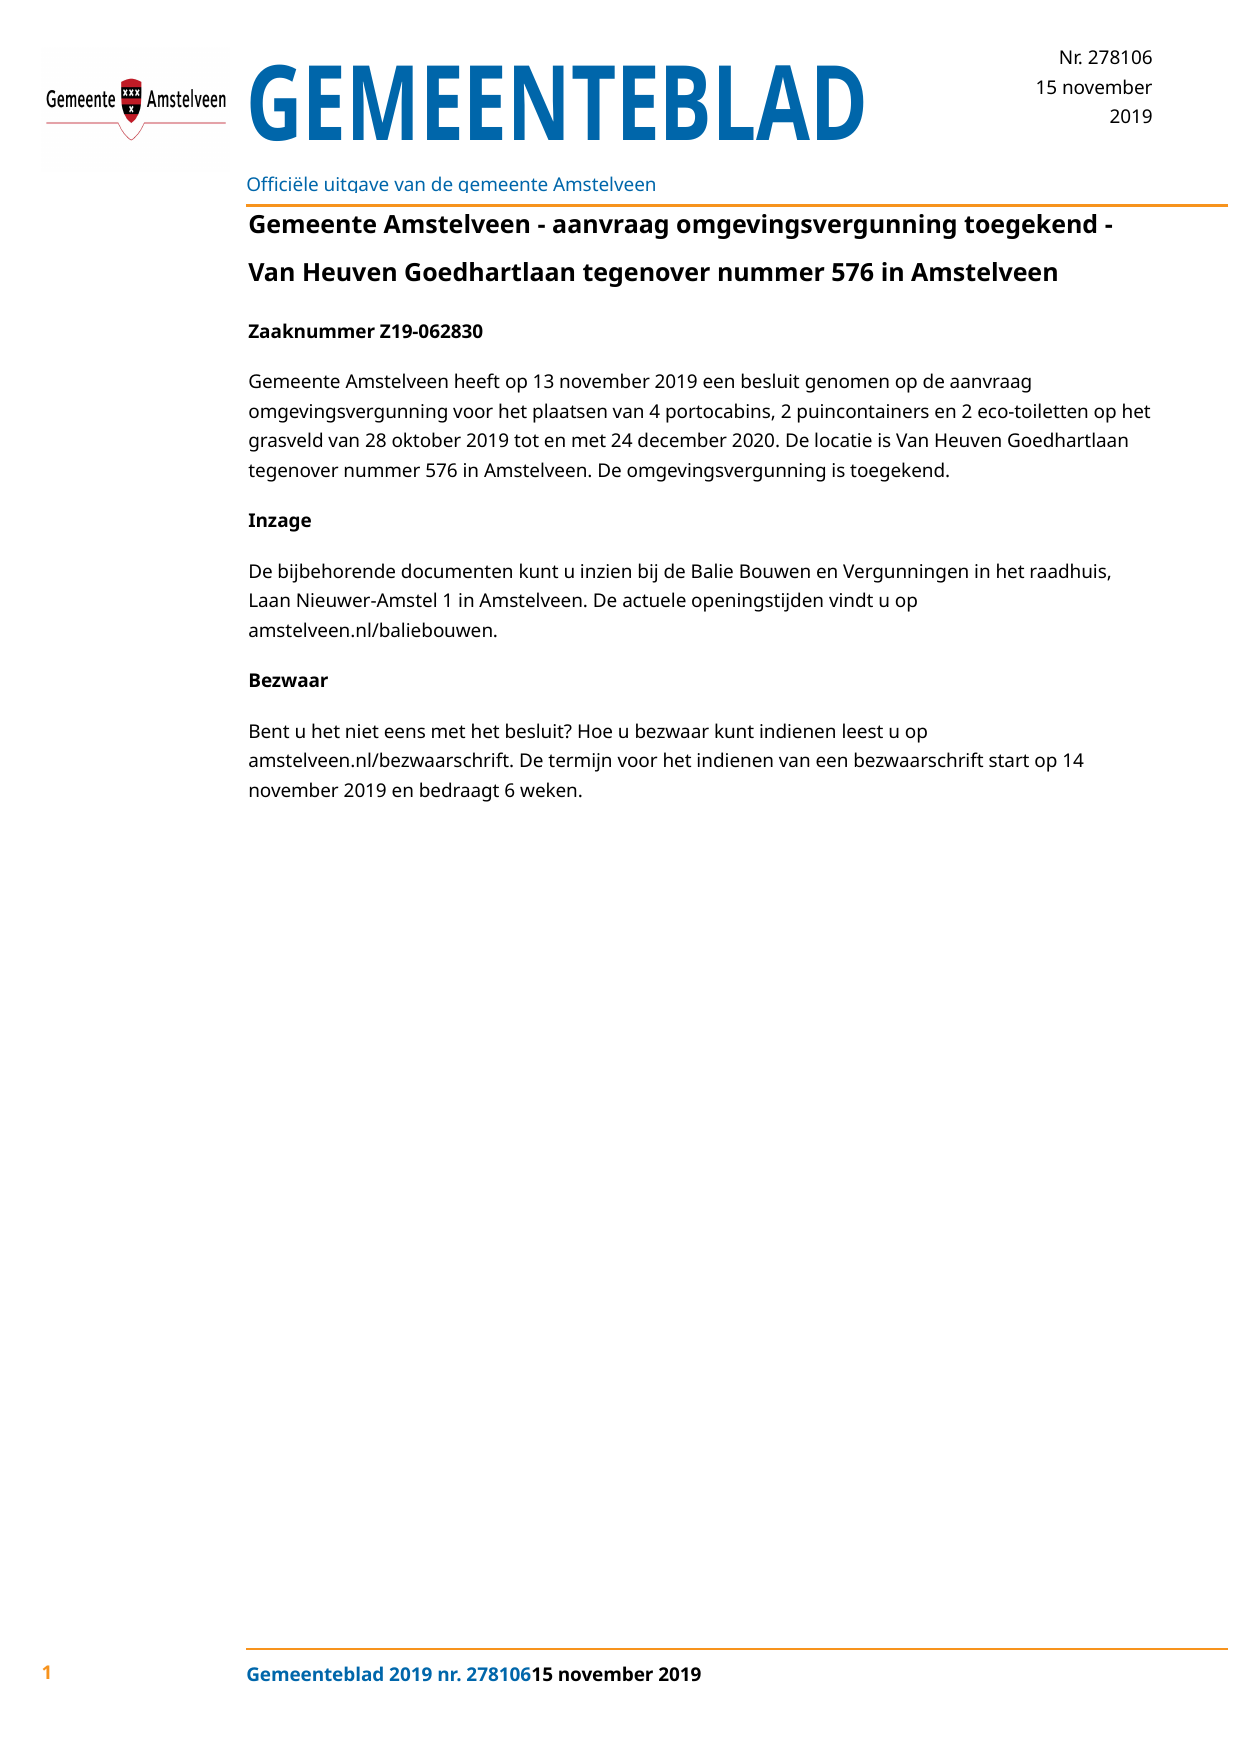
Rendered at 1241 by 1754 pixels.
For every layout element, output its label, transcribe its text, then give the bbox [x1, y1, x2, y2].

text Gemeente Amstelveen heeft op 13 november 2019 een besluit genomen op de aanvraag omgevingsvergunning voor het plaatsen van 4 portocabins, 2 puincontainers en 2 eco-toiletten op het grasveld van 28 oktober 2019 tot en met 24 december 2020. De locatie is Van Heuven Goedhartlaan tegenover nummer 576 in Amstelveen. De omgevingsvergunning is toegekend. [248, 368, 1152, 483]
text Bezwaar [248, 667, 1152, 693]
text Inzage [248, 507, 1152, 533]
text Gemeente Amstelveen - aanvraag omgevingsvergunning toegekend - Van Heuven Goedhartlaan tegenover nummer 576 in Amstelveen [248, 207, 1152, 288]
text Bent u het niet eens met het besluit? Hoe u bezwaar kunt indienen leest u op amstelveen.nl/bezwaarschrift. De termijn voor het indienen van een bezwaarschrift start op 14 november 2019 en bedraagt 6 weken. [248, 718, 1152, 803]
text Zaaknummer Z19-062830 [248, 318, 1152, 344]
picture [41, 47, 231, 172]
text De bijbehorende documenten kunt u inzien bij de Balie Bouwen en Vergunningen in het raadhuis, Laan Nieuwer-Amstel 1 in Amstelveen. De actuele openingstijden vindt u op amstelveen.nl/baliebouwen. [248, 558, 1152, 643]
